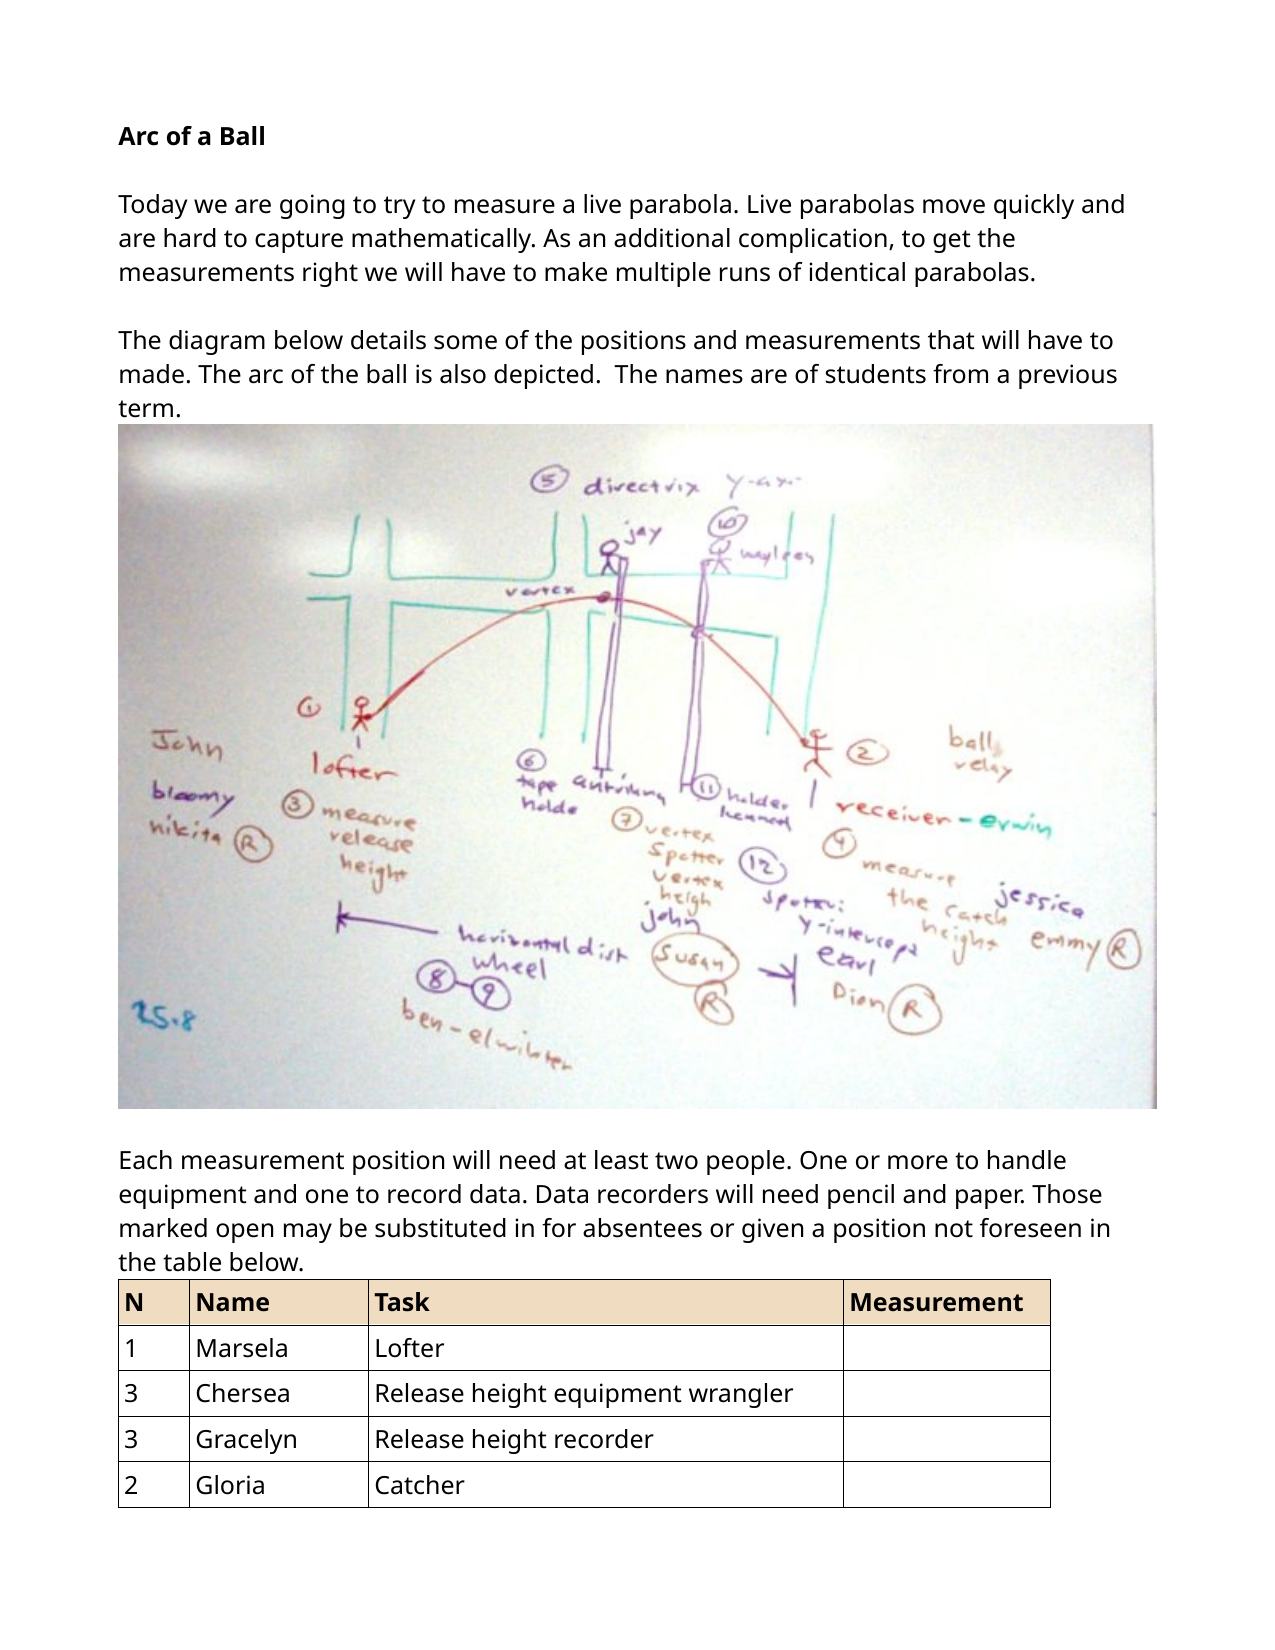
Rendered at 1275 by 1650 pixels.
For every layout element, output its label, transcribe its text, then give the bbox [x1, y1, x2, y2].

table_cell 3 [119, 1417, 189, 1461]
table_cell Catcher [369, 1462, 843, 1507]
table_header Task [369, 1280, 843, 1324]
table_cell [844, 1417, 1050, 1461]
text Today we are going to try to measure a live parabola. Live parabolas move quickly and are hard to capture mathematically. As an additional complication, to get the measurements right we will have to make multiple runs of identical parabolas. [118, 186, 1157, 288]
picture [118, 424, 1157, 1109]
table_cell [844, 1326, 1050, 1370]
text The diagram below details some of the positions and measurements that will have to made. The arc of the ball is also depicted. The names are of students from a previous term. [118, 322, 1157, 424]
table_cell 3 [119, 1371, 189, 1416]
table_cell Lofter [369, 1326, 843, 1370]
table_cell Chersea [190, 1371, 368, 1416]
table_cell 2 [119, 1462, 189, 1507]
table_cell Release height equipment wrangler [369, 1371, 843, 1416]
table_header N [119, 1280, 189, 1324]
table_cell Release height recorder [369, 1417, 843, 1461]
table_header Measurement [844, 1280, 1050, 1324]
table_header Name [190, 1280, 368, 1324]
table_cell Marsela [190, 1326, 368, 1370]
table_cell Gloria [190, 1462, 368, 1507]
table_cell [844, 1462, 1050, 1507]
text Arc of a Ball [118, 118, 1157, 152]
table_cell 1 [119, 1326, 189, 1370]
text Each measurement position will need at least two people. One or more to handle equipment and one to record data. Data recorders will need pencil and paper. Those marked open may be substituted in for absentees or given a position not foreseen in the table below. [118, 1143, 1157, 1279]
table_cell Gracelyn [190, 1417, 368, 1461]
table_cell [844, 1371, 1050, 1416]
